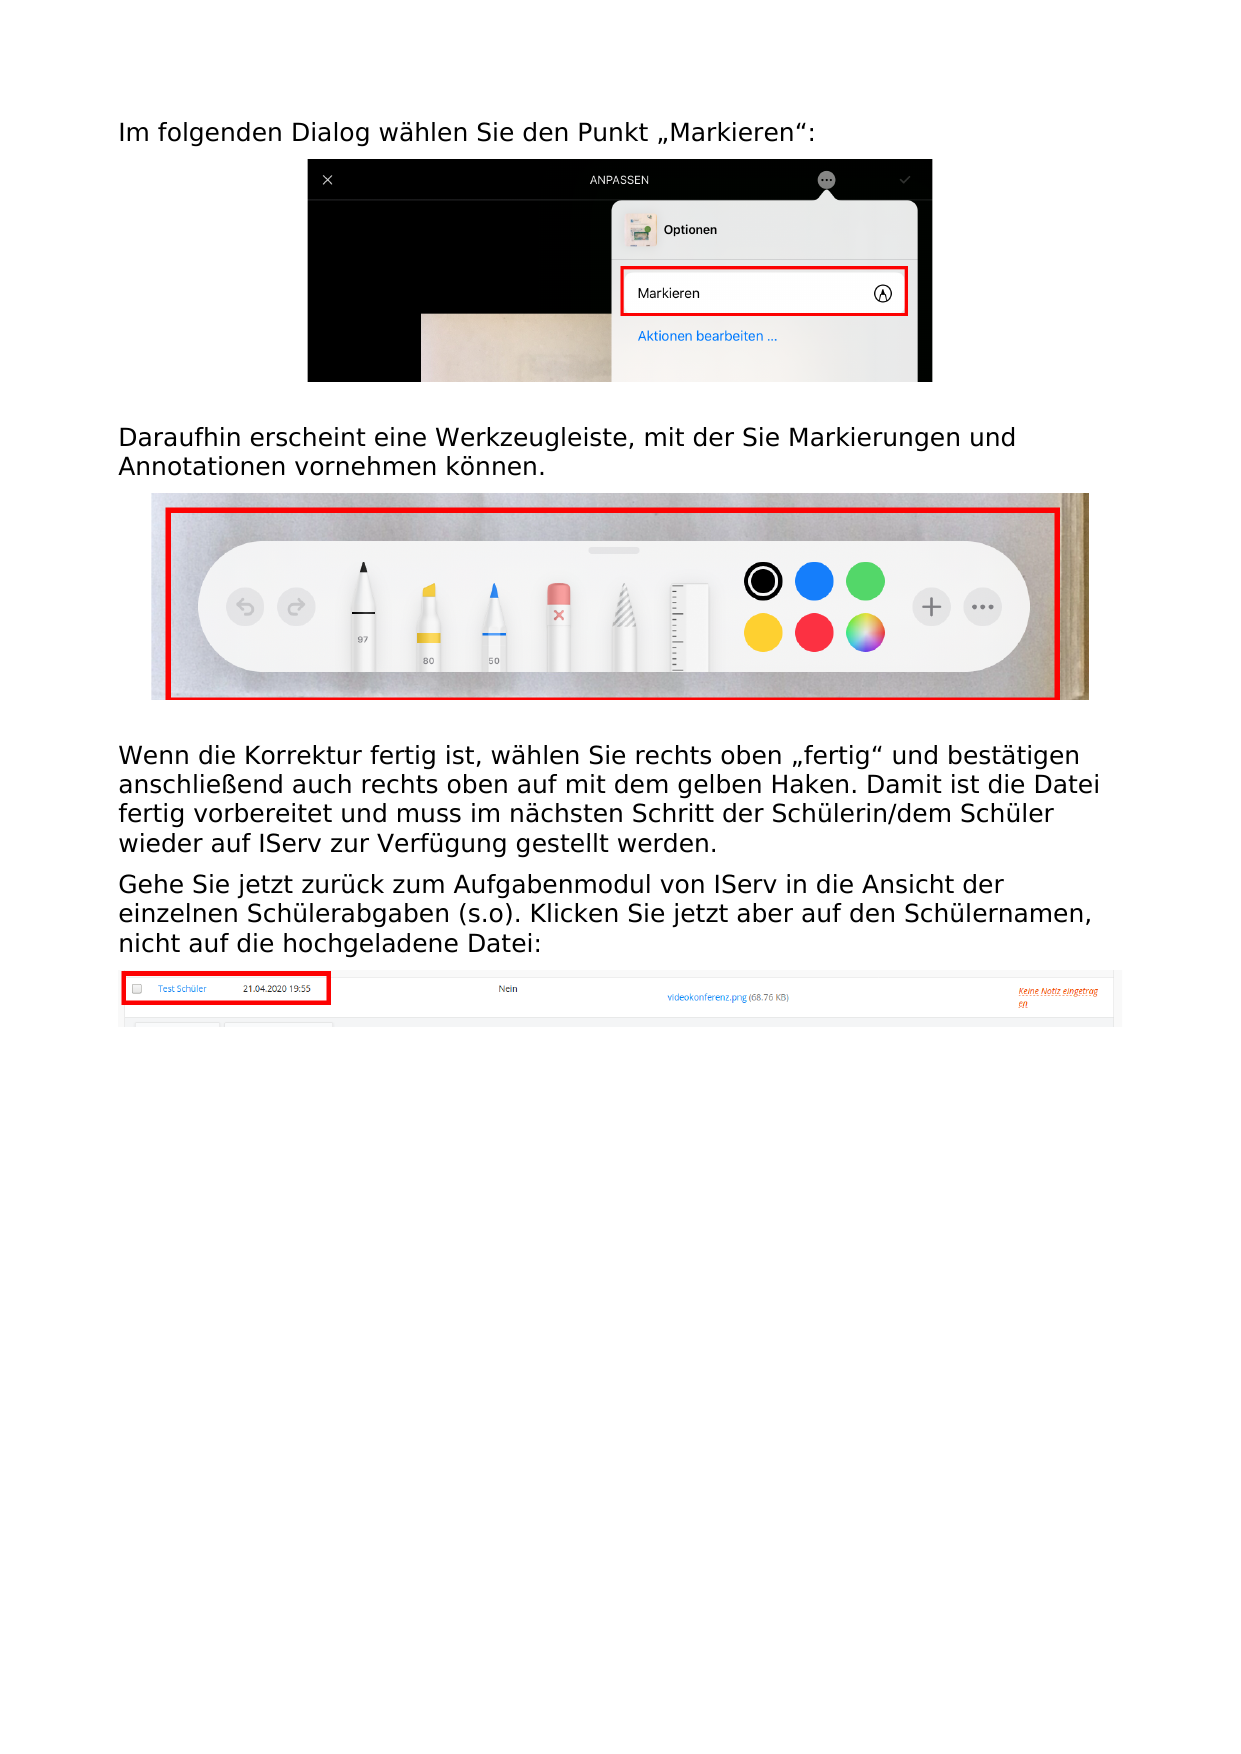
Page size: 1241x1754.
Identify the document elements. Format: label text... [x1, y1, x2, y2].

picture [118, 970, 1123, 1027]
picture [307, 159, 933, 382]
text Im folgenden Dialog wählen Sie den Punkt „Markieren“: [118, 118, 1122, 147]
picture [151, 493, 1089, 700]
text Wenn die Korrektur fertig ist, wählen Sie rechts oben „fertig“ und bestätigen anschließend auch rechts oben auf mit dem gelben Haken. Damit ist die Datei fertig vorbereitet und muss im nächsten Schritt der Schülerin/dem Schüler wieder auf IServ zur Verfügung gestellt werden. [118, 741, 1122, 858]
text Daraufhin erscheint eine Werkzeugleiste, mit der Sie Markierungen und Annotationen vornehmen können. [118, 423, 1122, 481]
text Gehe Sie jetzt zurück zum Aufgabenmodul von IServ in die Ansicht der einzelnen Schülerabgaben (s.o). Klicken Sie jetzt aber auf den Schülernamen, nicht auf die hochgeladene Datei: [118, 870, 1122, 958]
